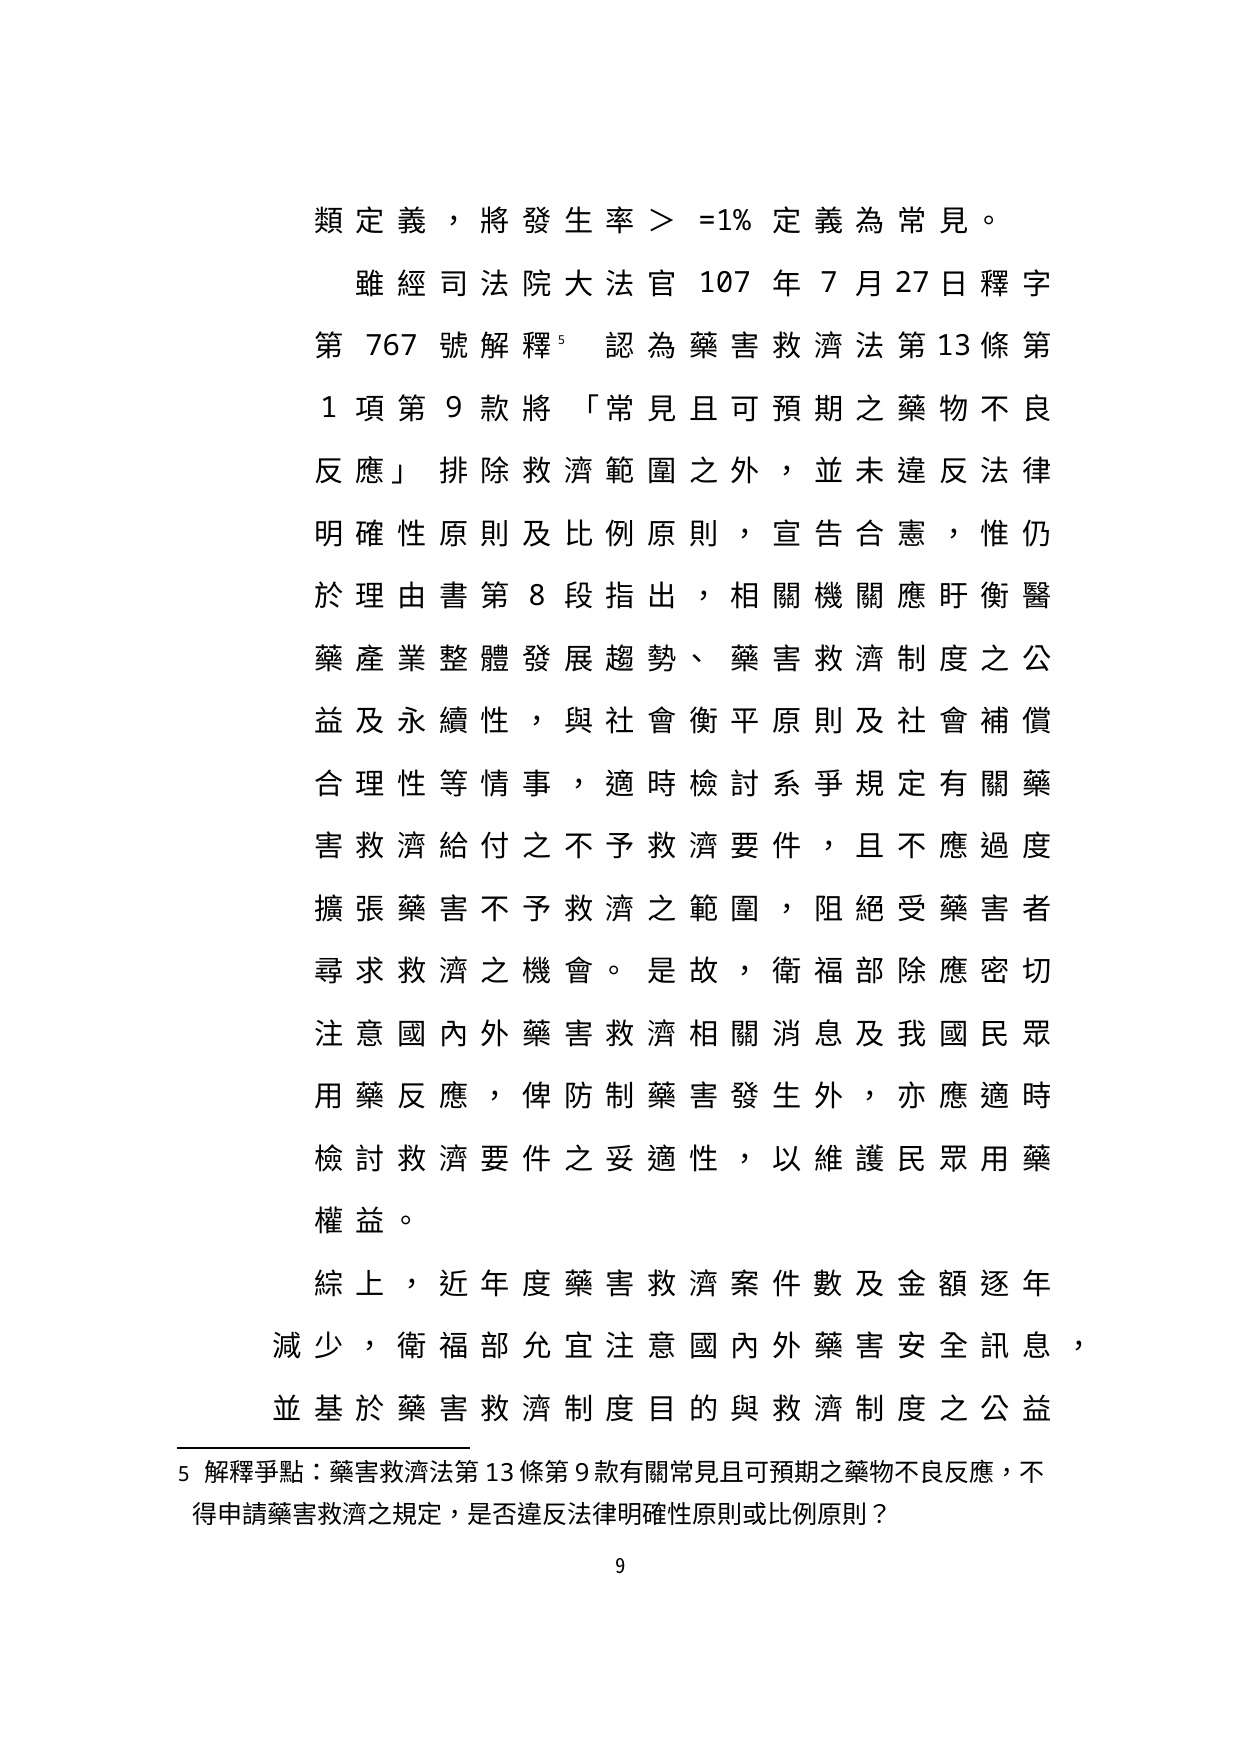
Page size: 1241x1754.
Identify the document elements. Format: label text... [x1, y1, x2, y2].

text 解釋爭點：藥害救濟法第13條第9款有關常見且可預期之藥物不良反應，不得申請藥害救濟之規定，是否違反法律明確性原則或比例原則？ [177, 1448, 1063, 1532]
text 綜上，近年度藥害救濟案件數及金額逐年減少，衛福部允宜注意國內外藥害安全訊息，並基於藥害救濟制度目的與救濟制度之公益及永續性，適時檢討改進藥害救濟制度，以維護民眾用藥權益。 [242, 1240, 1058, 1427]
text 基於藥品特性及用藥者個別體質及病情差異，在合理用藥之情況下，仍可能發生無法預期之藥物不良反應，而用藥受害民眾除透過訴訟外，可依藥害救濟法獲得即時補償。查藥害救濟法第9條第1項，規定不得申請藥害救濟情形共有10款，實務上藥害救濟申請無法通過最常見原因以依證據足以認定不良反應與藥品無關最高，而常見且可預期之藥物不良反應居次，衛福部(前行政院衛生署)鑒於辦理藥害救濟案件對於「常見」發生率之認定難有準則依循，曾於函文中揭示參照國際歸類定義，將發生率＞=1%定義為常見。 [271, 177, 1058, 240]
text 雖經司法院大法官107年7月27日釋字第767號解釋認為藥害救濟法第13條第1項第9款將「常見且可預期之藥物不良反應」排除救濟範圍之外，並未違反法律明確性原則及比例原則，宣告合憲，惟仍於理由書第8段指出，相關機關應盱衡醫藥產業整體發展趨勢、藥害救濟制度之公益及永續性，與社會衡平原則及社會補償合理性等情事，適時檢討系爭規定有關藥害救濟給付之不予救濟要件，且不應過度擴張藥害不予救濟之範圍，阻絕受藥害者尋求救濟之機會。是故，衛福部除應密切注意國內外藥害救濟相關消息及我國民眾用藥反應，俾防制藥害發生外，亦應適時檢討救濟要件之妥適性，以維護民眾用藥權益。 [271, 240, 1058, 1240]
